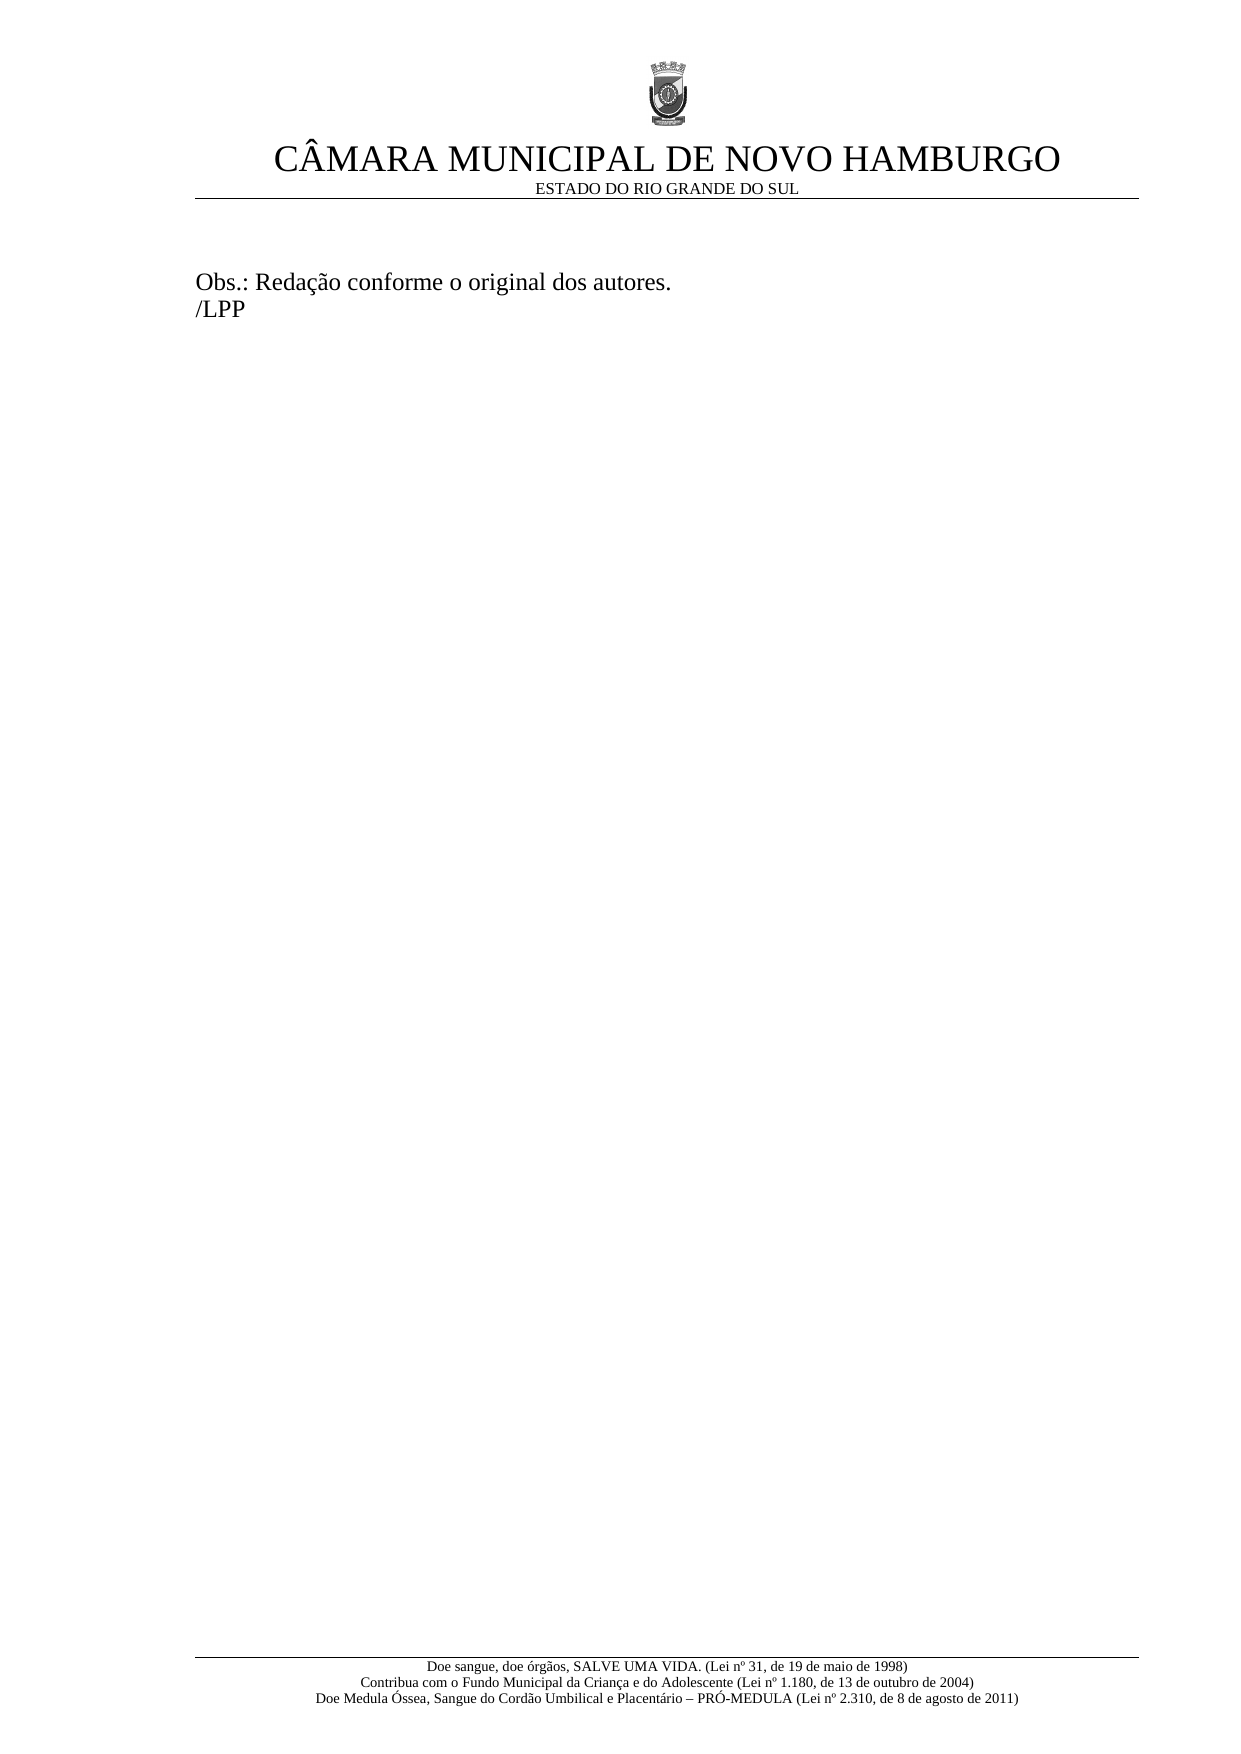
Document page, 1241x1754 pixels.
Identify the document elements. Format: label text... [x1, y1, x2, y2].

text Obs.: Redação conforme o original dos autores. [195, 268, 1139, 296]
text /LPP [195, 296, 1139, 323]
